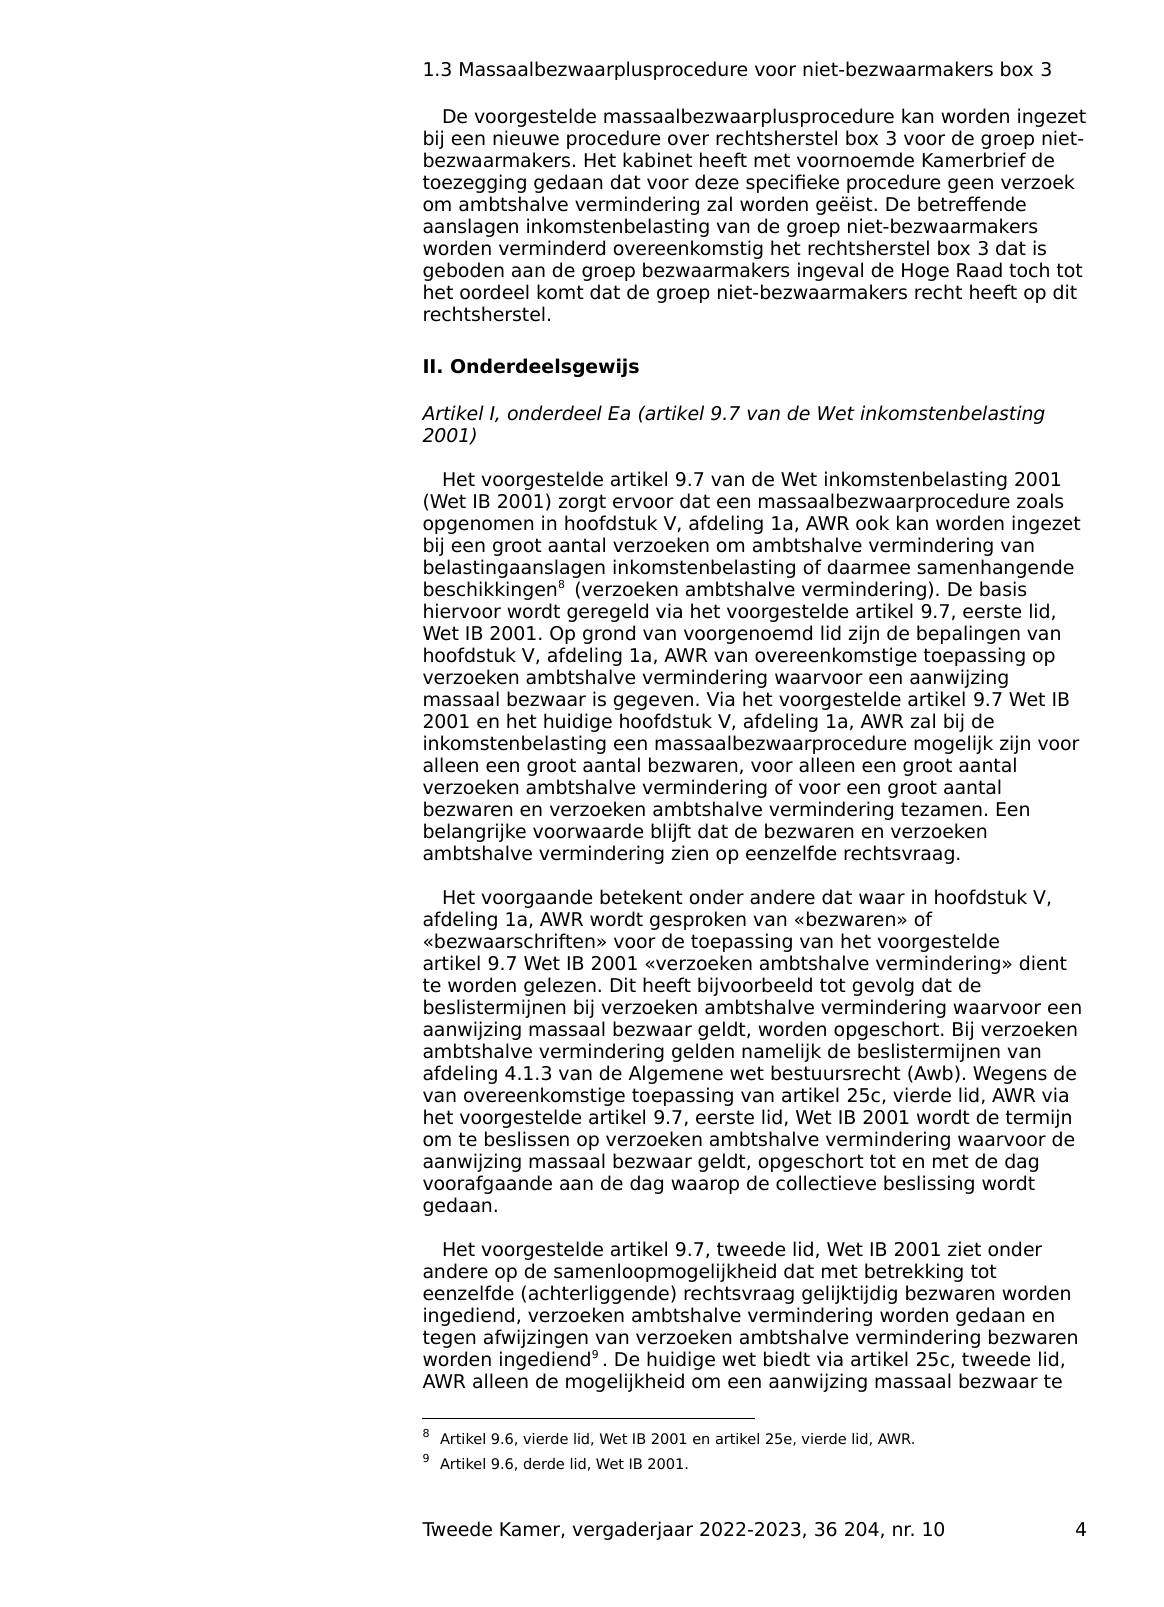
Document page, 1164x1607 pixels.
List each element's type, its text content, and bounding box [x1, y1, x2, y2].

text Het voorgestelde artikel 9.7 van de Wet inkomstenbelasting 2001 (Wet IB 2001) zorgt ervoor dat een massaalbezwaarprocedure zoals opgenomen in hoofdstuk V, afdeling 1a, AWR ook kan worden ingezet bij een groot aantal verzoeken om ambtshalve vermindering van belastingaanslagen inkomstenbelasting of daarmee samenhangende beschikkingen (verzoeken ambtshalve vermindering). De basis hiervoor wordt geregeld via het voorgestelde artikel 9.7, eerste lid, Wet IB 2001. Op grond van voorgenoemd lid zijn de bepalingen van hoofdstuk V, afdeling 1a, AWR van overeenkomstige toepassing op verzoeken ambtshalve vermindering waarvoor een aanwijzing massaal bezwaar is gegeven. Via het voorgestelde artikel 9.7 Wet IB 2001 en het huidige hoofdstuk V, afdeling 1a, AWR zal bij de inkomstenbelasting een massaalbezwaarprocedure mogelijk zijn voor alleen een groot aantal bezwaren, voor alleen een groot aantal verzoeken ambtshalve vermindering of voor een groot aantal bezwaren en verzoeken ambtshalve vermindering tezamen. Een belangrijke voorwaarde blijft dat de bezwaren en verzoeken ambtshalve vermindering zien op eenzelfde rechtsvraag. [422, 469, 1087, 864]
text Artikel 9.6, vierde lid, Wet IB 2001 en artikel 25e, vierde lid, AWR. [422, 1427, 1087, 1449]
text Het voorgestelde artikel 9.7, tweede lid, Wet IB 2001 ziet onder andere op de samenloopmogelijkheid dat met betrekking tot eenzelfde (achterliggende) rechtsvraag gelijktijdig bezwaren worden ingediend, verzoeken ambtshalve vermindering worden gedaan en tegen afwijzingen van verzoeken ambtshalve vermindering bezwaren worden ingediend. De huidige wet biedt via artikel 25c, tweede lid, AWR alleen de mogelijkheid om een aanwijzing massaal bezwaar te [422, 1239, 1087, 1392]
subtitle 1.3 Massaalbezwaarplusprocedure voor niet-bezwaarmakers box 3 [422, 59, 1087, 81]
subtitle Artikel I, onderdeel Ea (artikel 9.7 van de Wet inkomstenbelasting 2001) [422, 403, 1087, 447]
text De voorgestelde massaalbezwaarplusprocedure kan worden ingezet bij een nieuwe procedure over rechtsherstel box 3 voor de groep niet-bezwaarmakers. Het kabinet heeft met voornoemde Kamerbrief de toezegging gedaan dat voor deze specifieke procedure geen verzoek om ambtshalve vermindering zal worden geëist. De betreffende aanslagen inkomstenbelasting van de groep niet-bezwaarmakers worden verminderd overeenkomstig het rechtsherstel box 3 dat is geboden aan de groep bezwaarmakers ingeval de Hoge Raad toch tot het oordeel komt dat de groep niet-bezwaarmakers recht heeft op dit rechtsherstel. [422, 106, 1087, 326]
subtitle II. Onderdeelsgewijs [422, 356, 1087, 378]
text Artikel 9.6, derde lid, Wet IB 2001. [422, 1452, 1087, 1474]
text Het voorgaande betekent onder andere dat waar in hoofdstuk V, afdeling 1a, AWR wordt gesproken van «bezwaren» of «bezwaarschriften» voor de toepassing van het voorgestelde artikel 9.7 Wet IB 2001 «verzoeken ambtshalve vermindering» dient te worden gelezen. Dit heeft bijvoorbeeld tot gevolg dat de beslistermijnen bij verzoeken ambtshalve vermindering waarvoor een aanwijzing massaal bezwaar geldt, worden opgeschort. Bij verzoeken ambtshalve vermindering gelden namelijk de beslistermijnen van afdeling 4.1.3 van de Algemene wet bestuursrecht (Awb). Wegens de van overeenkomstige toepassing van artikel 25c, vierde lid, AWR via het voorgestelde artikel 9.7, eerste lid, Wet IB 2001 wordt de termijn om te beslissen op verzoeken ambtshalve vermindering waarvoor de aanwijzing massaal bezwaar geldt, opgeschort tot en met de dag voorafgaande aan de dag waarop de collectieve beslissing wordt gedaan. [422, 887, 1087, 1216]
